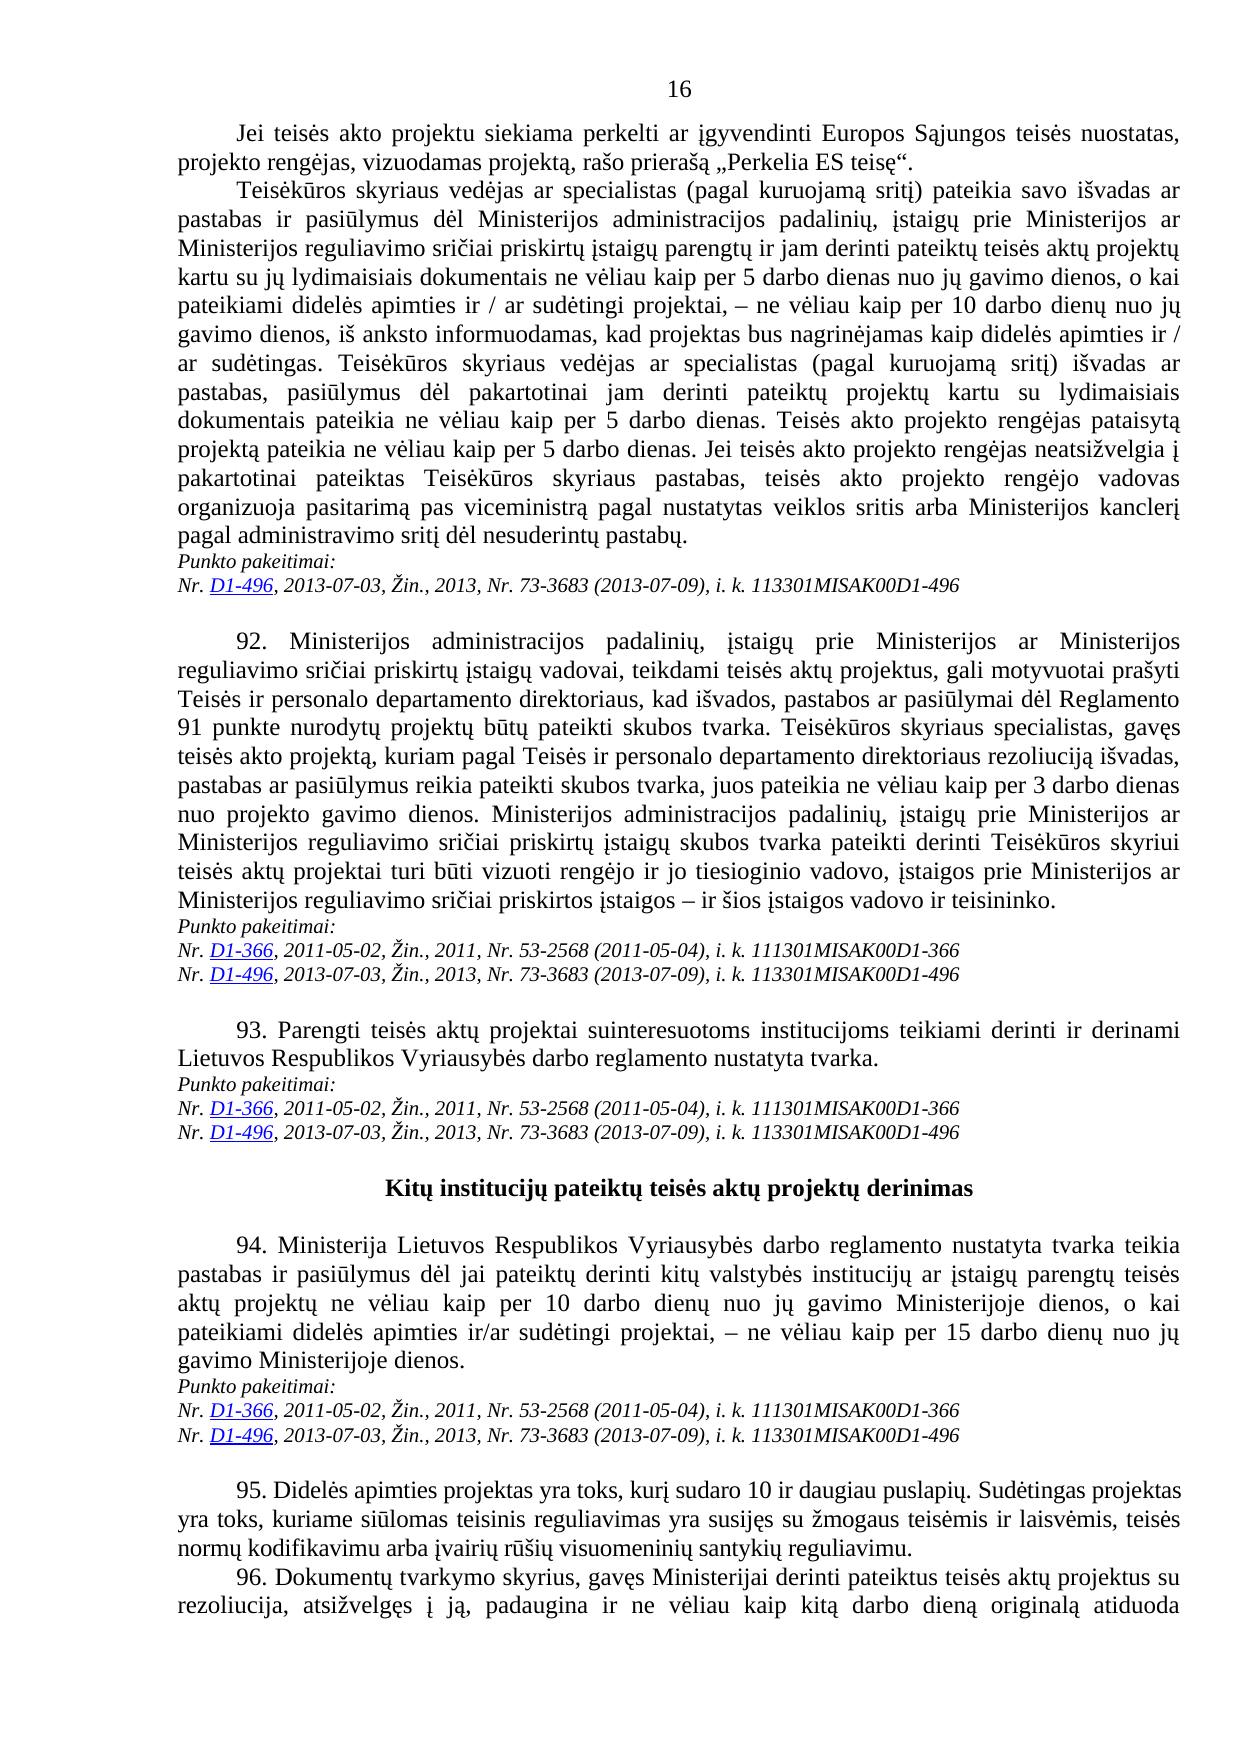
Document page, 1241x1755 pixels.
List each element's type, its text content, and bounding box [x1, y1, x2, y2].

text Nr. D1-366, 2011-05-02, Žin., 2011, Nr. 53-2568 (2011-05-04), i. k. 111301MISAK00D1-366 [177, 1096, 1181, 1120]
text Punkto pakeitimai: [177, 549, 1181, 573]
text 93. Parengti teisės aktų projektai suinteresuotoms institucijoms teikiami derinti ir derinami Lietuvos Respublikos Vyriausybės darbo reglamento nustatyta tvarka. [177, 1015, 1181, 1072]
text Nr. D1-496, 2013-07-03, Žin., 2013, Nr. 73-3683 (2013-07-09), i. k. 113301MISAK00D1-496 [177, 573, 1181, 597]
text Jei teisės akto projektu siekiama perkelti ar įgyvendinti Europos Sąjungos teisės nuostatas, projekto rengėjas, vizuodamas projektą, rašo prierašą „Perkelia ES teisę“. [177, 118, 1181, 176]
text Punkto pakeitimai: [177, 1374, 1181, 1398]
text 92. Ministerijos administracijos padalinių, įstaigų prie Ministerijos ar Ministerijos reguliavimo sričiai priskirtų įstaigų vadovai, teikdami teisės aktų projektus, gali motyvuotai prašyti Teisės ir personalo departamento direktoriaus, kad išvados, pastabos ar pasiūlymai dėl Reglamento 91 punkte nurodytų projektų būtų pateikti skubos tvarka. Teisėkūros skyriaus specialistas, gavęs teisės akto projektą, kuriam pagal Teisės ir personalo departamento direktoriaus rezoliuciją išvadas, pastabas ar pasiūlymus reikia pateikti skubos tvarka, juos pateikia ne vėliau kaip per 3 darbo dienas nuo projekto gavimo dienos. Ministerijos administracijos padalinių, įstaigų prie Ministerijos ar Ministerijos reguliavimo sričiai priskirtų įstaigų skubos tvarka pateikti derinti Teisėkūros skyriui teisės aktų projektai turi būti vizuoti rengėjo ir jo tiesioginio vadovo, įstaigos prie Ministerijos ar Ministerijos reguliavimo sričiai priskirtos įstaigos – ir šios įstaigos vadovo ir teisininko. [177, 626, 1181, 914]
text Punkto pakeitimai: [177, 1072, 1181, 1096]
text Teisėkūros skyriaus vedėjas ar specialistas (pagal kuruojamą sritį) pateikia savo išvadas ar pastabas ir pasiūlymus dėl Ministerijos administracijos padalinių, įstaigų prie Ministerijos ar Ministerijos reguliavimo sričiai priskirtų įstaigų parengtų ir jam derinti pateiktų teisės aktų projektų kartu su jų lydimaisiais dokumentais ne vėliau kaip per 5 darbo dienas nuo jų gavimo dienos, o kai pateikiami didelės apimties ir / ar sudėtingi projektai, – ne vėliau kaip per 10 darbo dienų nuo jų gavimo dienos, iš anksto informuodamas, kad projektas bus nagrinėjamas kaip didelės apimties ir / ar sudėtingas. Teisėkūros skyriaus vedėjas ar specialistas (pagal kuruojamą sritį) išvadas ar pastabas, pasiūlymus dėl pakartotinai jam derinti pateiktų projektų kartu su lydimaisiais dokumentais pateikia ne vėliau kaip per 5 darbo dienas. Teisės akto projekto rengėjas pataisytą projektą pateikia ne vėliau kaip per 5 darbo dienas. Jei teisės akto projekto rengėjas neatsižvelgia į pakartotinai pateiktas Teisėkūros skyriaus pastabas, teisės akto projekto rengėjo vadovas organizuoja pasitarimą pas viceministrą pagal nustatytas veiklos sritis arba Ministerijos kanclerį pagal administravimo sritį dėl nesuderintų pastabų. [177, 176, 1181, 549]
text 94. Ministerija Lietuvos Respublikos Vyriausybės darbo reglamento nustatyta tvarka teikia pastabas ir pasiūlymus dėl jai pateiktų derinti kitų valstybės institucijų ar įstaigų parengtų teisės aktų projektų ne vėliau kaip per 10 darbo dienų nuo jų gavimo Ministerijoje dienos, o kai pateikiami didelės apimties ir/ar sudėtingi projektai, – ne vėliau kaip per 15 darbo dienų nuo jų gavimo Ministerijoje dienos. [177, 1231, 1181, 1374]
text Kitų institucijų pateiktų teisės aktų projektų derinimas [177, 1173, 1181, 1202]
text 95. Didelės apimties projektas yra toks, kurį sudaro 10 ir daugiau puslapių. Sudėtingas projektas yra toks, kuriame siūlomas teisinis reguliavimas yra susijęs su žmogaus teisėmis ir laisvėmis, teisės normų kodifikavimu arba įvairių rūšių visuomeninių santykių reguliavimu. [177, 1475, 1181, 1562]
text Nr. D1-366, 2011-05-02, Žin., 2011, Nr. 53-2568 (2011-05-04), i. k. 111301MISAK00D1-366 [177, 938, 1181, 962]
text Nr. D1-496, 2013-07-03, Žin., 2013, Nr. 73-3683 (2013-07-09), i. k. 113301MISAK00D1-496 [177, 1422, 1181, 1447]
text Nr. D1-496, 2013-07-03, Žin., 2013, Nr. 73-3683 (2013-07-09), i. k. 113301MISAK00D1-496 [177, 1120, 1181, 1144]
text Nr. D1-496, 2013-07-03, Žin., 2013, Nr. 73-3683 (2013-07-09), i. k. 113301MISAK00D1-496 [177, 962, 1181, 986]
text Nr. D1-366, 2011-05-02, Žin., 2011, Nr. 53-2568 (2011-05-04), i. k. 111301MISAK00D1-366 [177, 1398, 1181, 1422]
text 96. Dokumentų tvarkymo skyrius, gavęs Ministerijai derinti pateiktus teisės aktų projektus su rezoliucija, atsižvelgęs į ją, padaugina ir ne vėliau kaip kitą darbo dieną originalą atiduoda [177, 1562, 1181, 1619]
text Punkto pakeitimai: [177, 914, 1181, 938]
